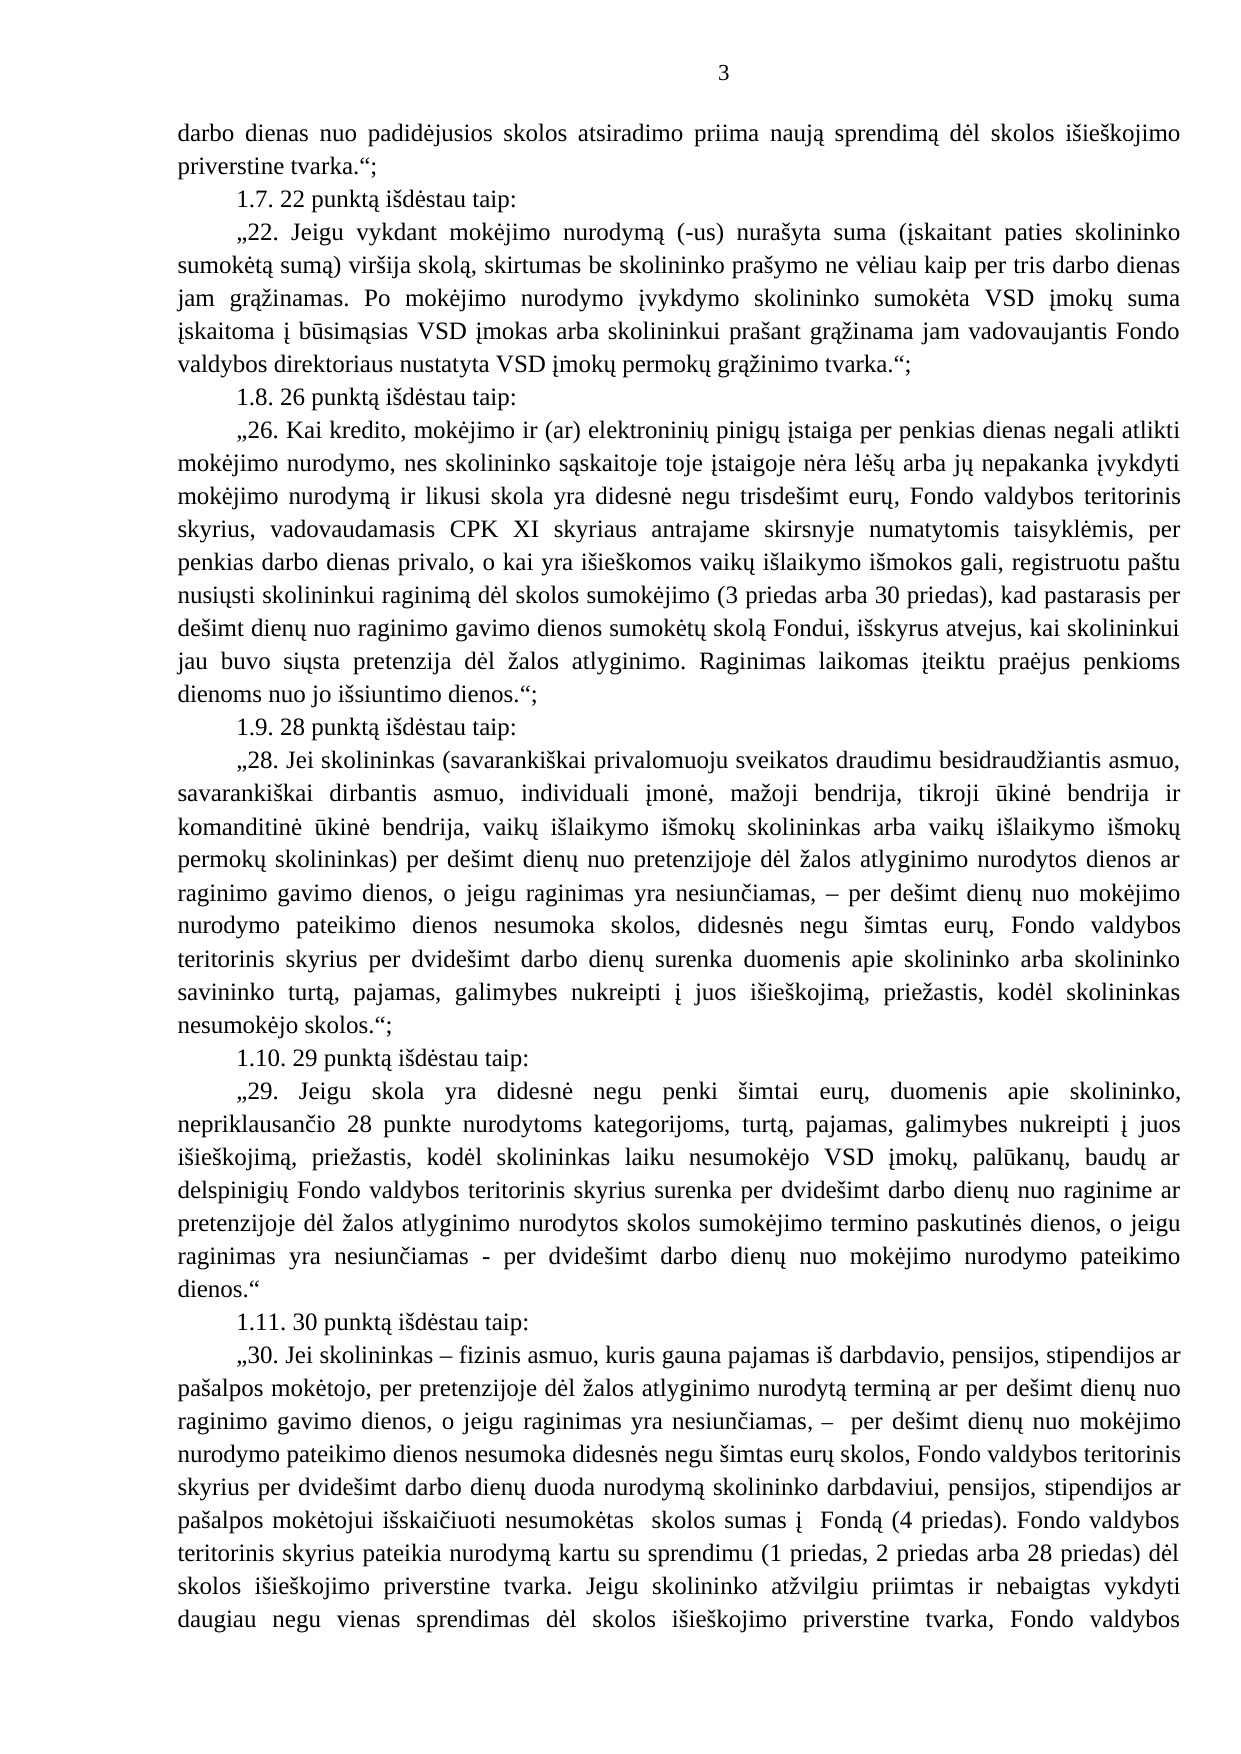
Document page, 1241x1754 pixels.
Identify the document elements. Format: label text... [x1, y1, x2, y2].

text „22. Jeigu vykdant mokėjimo nurodymą (-us) nurašyta suma (įskaitant paties skolininko sumokėtą sumą) viršija skolą, skirtumas be skolininko prašymo ne vėliau kaip per tris darbo dienas jam grąžinamas. Po mokėjimo nurodymo įvykdymo skolininko sumokėta VSD įmokų suma įskaitoma į būsimąsias VSD įmokas arba skolininkui prašant grąžinama jam vadovaujantis Fondo valdybos direktoriaus nustatyta VSD įmokų permokų grąžinimo tvarka.“; [177, 217, 1181, 378]
text „30. Jei skolininkas – fizinis asmuo, kuris gauna pajamas iš darbdavio, pensijos, stipendijos ar pašalpos mokėtojo, per pretenzijoje dėl žalos atlyginimo nurodytą terminą ar per dešimt dienų nuo raginimo gavimo dienos, o jeigu raginimas yra nesiunčiamas, – per dešimt dienų nuo mokėjimo nurodymo pateikimo dienos nesumoka didesnės negu šimtas eurų skolos, Fondo valdybos teritorinis skyrius per dvidešimt darbo dienų duoda nurodymą skolininko darbdaviui, pensijos, stipendijos ar pašalpos mokėtojui išskaičiuoti nesumokėtas skolos sumas į Fondą (4 priedas). Fondo valdybos teritorinis skyrius pateikia nurodymą kartu su sprendimu (1 priedas, 2 priedas arba 28 priedas) dėl skolos išieškojimo priverstine tvarka. Jeigu skolininko atžvilgiu priimtas ir nebaigtas vykdyti daugiau negu vienas sprendimas dėl skolos išieškojimo priverstine tvarka, Fondo valdybos [177, 1340, 1181, 1633]
text 1.8. 26 punktą išdėstau taip: [177, 382, 1181, 411]
text „26. Kai kredito, mokėjimo ir (ar) elektroninių pinigų įstaiga per penkias dienas negali atlikti mokėjimo nurodymo, nes skolininko sąskaitoje toje įstaigoje nėra lėšų arba jų nepakanka įvykdyti mokėjimo nurodymą ir likusi skola yra didesnė negu trisdešimt eurų, Fondo valdybos teritorinis skyrius, vadovaudamasis CPK XI skyriaus antrajame skirsnyje numatytomis taisyklėmis, per penkias darbo dienas privalo, o kai yra išieškomos vaikų išlaikymo išmokos gali, registruotu paštu nusiųsti skolininkui raginimą dėl skolos sumokėjimo (3 priedas arba 30 priedas), kad pastarasis per dešimt dienų nuo raginimo gavimo dienos sumokėtų skolą Fondui, išskyrus atvejus, kai skolininkui jau buvo siųsta pretenzija dėl žalos atlyginimo. Raginimas laikomas įteiktu praėjus penkioms dienoms nuo jo išsiuntimo dienos.“; [177, 415, 1181, 708]
text 1.9. 28 punktą išdėstau taip: [177, 712, 1181, 741]
text 1.7. 22 punktą išdėstau taip: [177, 184, 1181, 213]
text „29. Jeigu skola yra didesnė negu penki šimtai eurų, duomenis apie skolininko, nepriklausančio 28 punkte nurodytoms kategorijoms, turtą, pajamas, galimybes nukreipti į juos išieškojimą, priežastis, kodėl skolininkas laiku nesumokėjo VSD įmokų, palūkanų, baudų ar delspinigių Fondo valdybos teritorinis skyrius surenka per dvidešimt darbo dienų nuo raginime ar pretenzijoje dėl žalos atlyginimo nurodytos skolos sumokėjimo termino paskutinės dienos, o jeigu raginimas yra nesiunčiamas - per dvidešimt darbo dienų nuo mokėjimo nurodymo pateikimo dienos.“ [177, 1076, 1181, 1303]
text 1.11. 30 punktą išdėstau taip: [177, 1307, 1181, 1336]
text 1.10. 29 punktą išdėstau taip: [177, 1043, 1181, 1071]
text darbo dienas nuo padidėjusios skolos atsiradimo priima naują sprendimą dėl skolos išieškojimo priverstine tvarka.“; [177, 118, 1181, 180]
text „28. Jei skolininkas (savarankiškai privalomuoju sveikatos draudimu besidraudžiantis asmuo, savarankiškai dirbantis asmuo, individuali įmonė, mažoji bendrija, tikroji ūkinė bendrija ir komanditinė ūkinė bendrija, vaikų išlaikymo išmokų skolininkas arba vaikų išlaikymo išmokų permokų skolininkas) per dešimt dienų nuo pretenzijoje dėl žalos atlyginimo nurodytos dienos ar raginimo gavimo dienos, o jeigu raginimas yra nesiunčiamas, – per dešimt dienų nuo mokėjimo nurodymo pateikimo dienos nesumoka skolos, didesnės negu šimtas eurų, Fondo valdybos teritorinis skyrius per dvidešimt darbo dienų surenka duomenis apie skolininko arba skolininko savininko turtą, pajamas, galimybes nukreipti į juos išieškojimą, priežastis, kodėl skolininkas nesumokėjo skolos.“; [177, 746, 1181, 1038]
